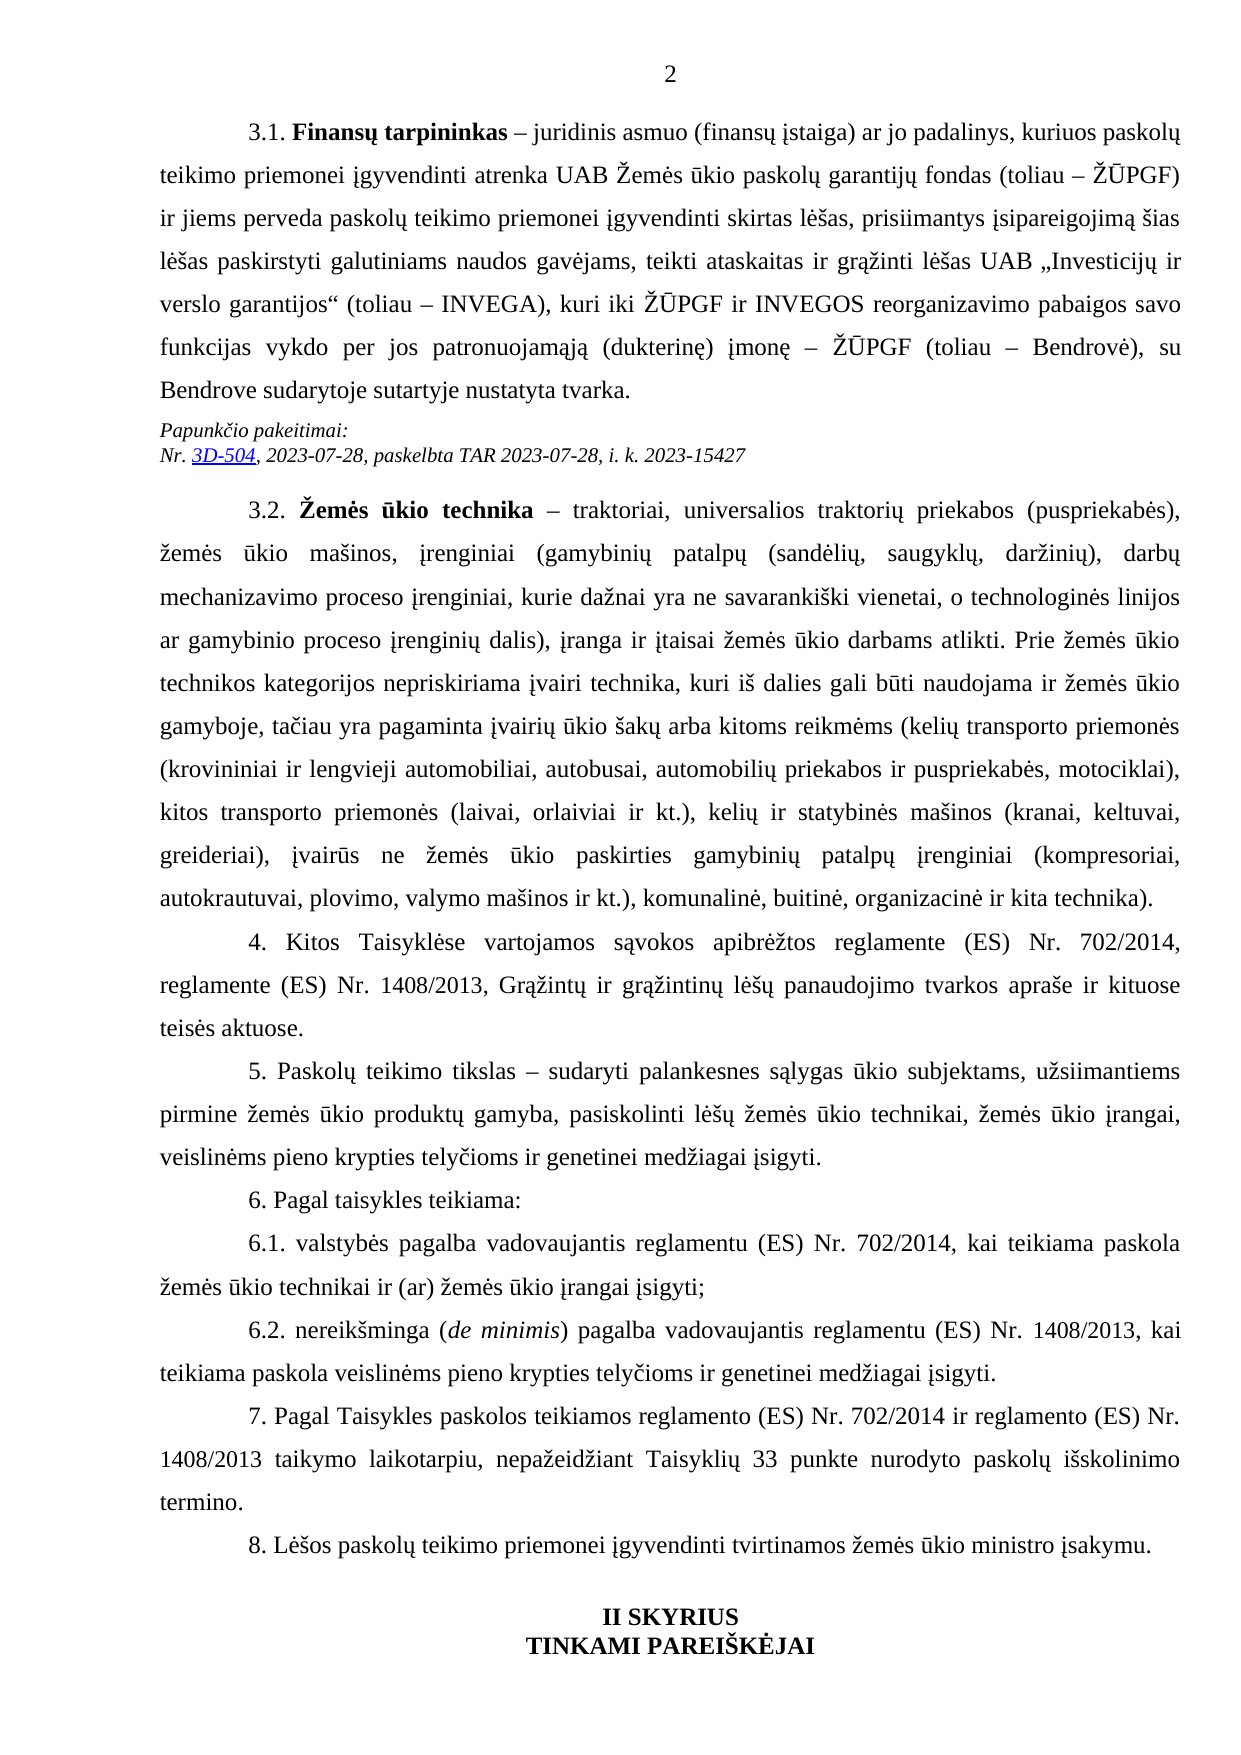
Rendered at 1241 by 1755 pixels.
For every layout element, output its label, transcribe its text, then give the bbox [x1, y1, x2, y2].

text 4. Kitos Taisyklėse vartojamos sąvokos apibrėžtos reglamente (ES) Nr. 702/2014, reglamente (ES) Nr. 1408/2013, Grąžintų ir grąžintinų lėšų panaudojimo tvarkos apraše ir kituose teisės aktuose. [159, 927, 1181, 1042]
text 3.1. Finansų tarpininkas – juridinis asmuo (finansų įstaiga) ar jo padalinys, kuriuos paskolų teikimo priemonei įgyvendinti atrenka UAB Žemės ūkio paskolų garantijų fondas (toliau – ŽŪPGF) ir jiems perveda paskolų teikimo priemonei įgyvendinti skirtas lėšas, prisiimantys įsipareigojimą šias lėšas paskirstyti galutiniams naudos gavėjams, teikti ataskaitas ir grąžinti lėšas UAB „Investicijų ir verslo garantijos“ (toliau – INVEGA), kuri iki ŽŪPGF ir INVEGOS reorganizavimo pabaigos savo funkcijas vykdo per jos patronuojamąją (dukterinę) įmonę – ŽŪPGF (toliau – Bendrovė), su Bendrove sudarytoje sutartyje nustatyta tvarka. [159, 117, 1181, 404]
text TINKAMI PAREIŠKĖJAI [159, 1631, 1181, 1660]
text Papunkčio pakeitimai: [159, 418, 1181, 442]
text 3.2. Žemės ūkio technika – traktoriai, universalios traktorių priekabos (puspriekabės), žemės ūkio mašinos, įrenginiai (gamybinių patalpų (sandėlių, saugyklų, daržinių), darbų mechanizavimo proceso įrenginiai, kurie dažnai yra ne savarankiški vienetai, o technologinės linijos ar gamybinio proceso įrenginių dalis), įranga ir įtaisai žemės ūkio darbams atlikti. Prie žemės ūkio technikos kategorijos nepriskiriama įvairi technika, kuri iš dalies gali būti naudojama ir žemės ūkio gamyboje, tačiau yra pagaminta įvairių ūkio šakų arba kitoms reikmėms (kelių transporto priemonės (krovininiai ir lengvieji automobiliai, autobusai, automobilių priekabos ir puspriekabės, motociklai), kitos transporto priemonės (laivai, orlaiviai ir kt.), kelių ir statybinės mašinos (kranai, keltuvai, greideriai), įvairūs ne žemės ūkio paskirties gamybinių patalpų įrenginiai (kompresoriai, autokrautuvai, plovimo, valymo mašinos ir kt.), komunalinė, buitinė, organizacinė ir kita technika). [159, 495, 1181, 912]
text 5. Paskolų teikimo tikslas – sudaryti palankesnes sąlygas ūkio subjektams, užsiimantiems pirmine žemės ūkio produktų gamyba, pasiskolinti lėšų žemės ūkio technikai, žemės ūkio įrangai, veislinėms pieno krypties telyčioms ir genetinei medžiagai įsigyti. [159, 1056, 1181, 1171]
text 7. Pagal Taisykles paskolos teikiamos reglamento (ES) Nr. 702/2014 ir reglamento (ES) Nr. 1408/2013 taikymo laikotarpiu, nepažeidžiant Taisyklių 33 punkte nurodyto paskolų išskolinimo termino. [159, 1401, 1181, 1516]
text 6.1. valstybės pagalba vadovaujantis reglamentu (ES) Nr. 702/2014, kai teikiama paskola žemės ūkio technikai ir (ar) žemės ūkio įrangai įsigyti; [159, 1228, 1181, 1300]
text 8. Lėšos paskolų teikimo priemonei įgyvendinti tvirtinamos žemės ūkio ministro įsakymu. [159, 1530, 1181, 1559]
text 6. Pagal taisykles teikiama: [159, 1185, 1181, 1214]
text II SKYRIUS [159, 1602, 1181, 1631]
text 6.2. nereikšminga (de minimis) pagalba vadovaujantis reglamentu (ES) Nr. 1408/2013, kai teikiama paskola veislinėms pieno krypties telyčioms ir genetinei medžiagai įsigyti. [159, 1315, 1181, 1387]
text Nr. 3D-504, 2023-07-28, paskelbta TAR 2023-07-28, i. k. 2023-15427 [159, 442, 1181, 467]
